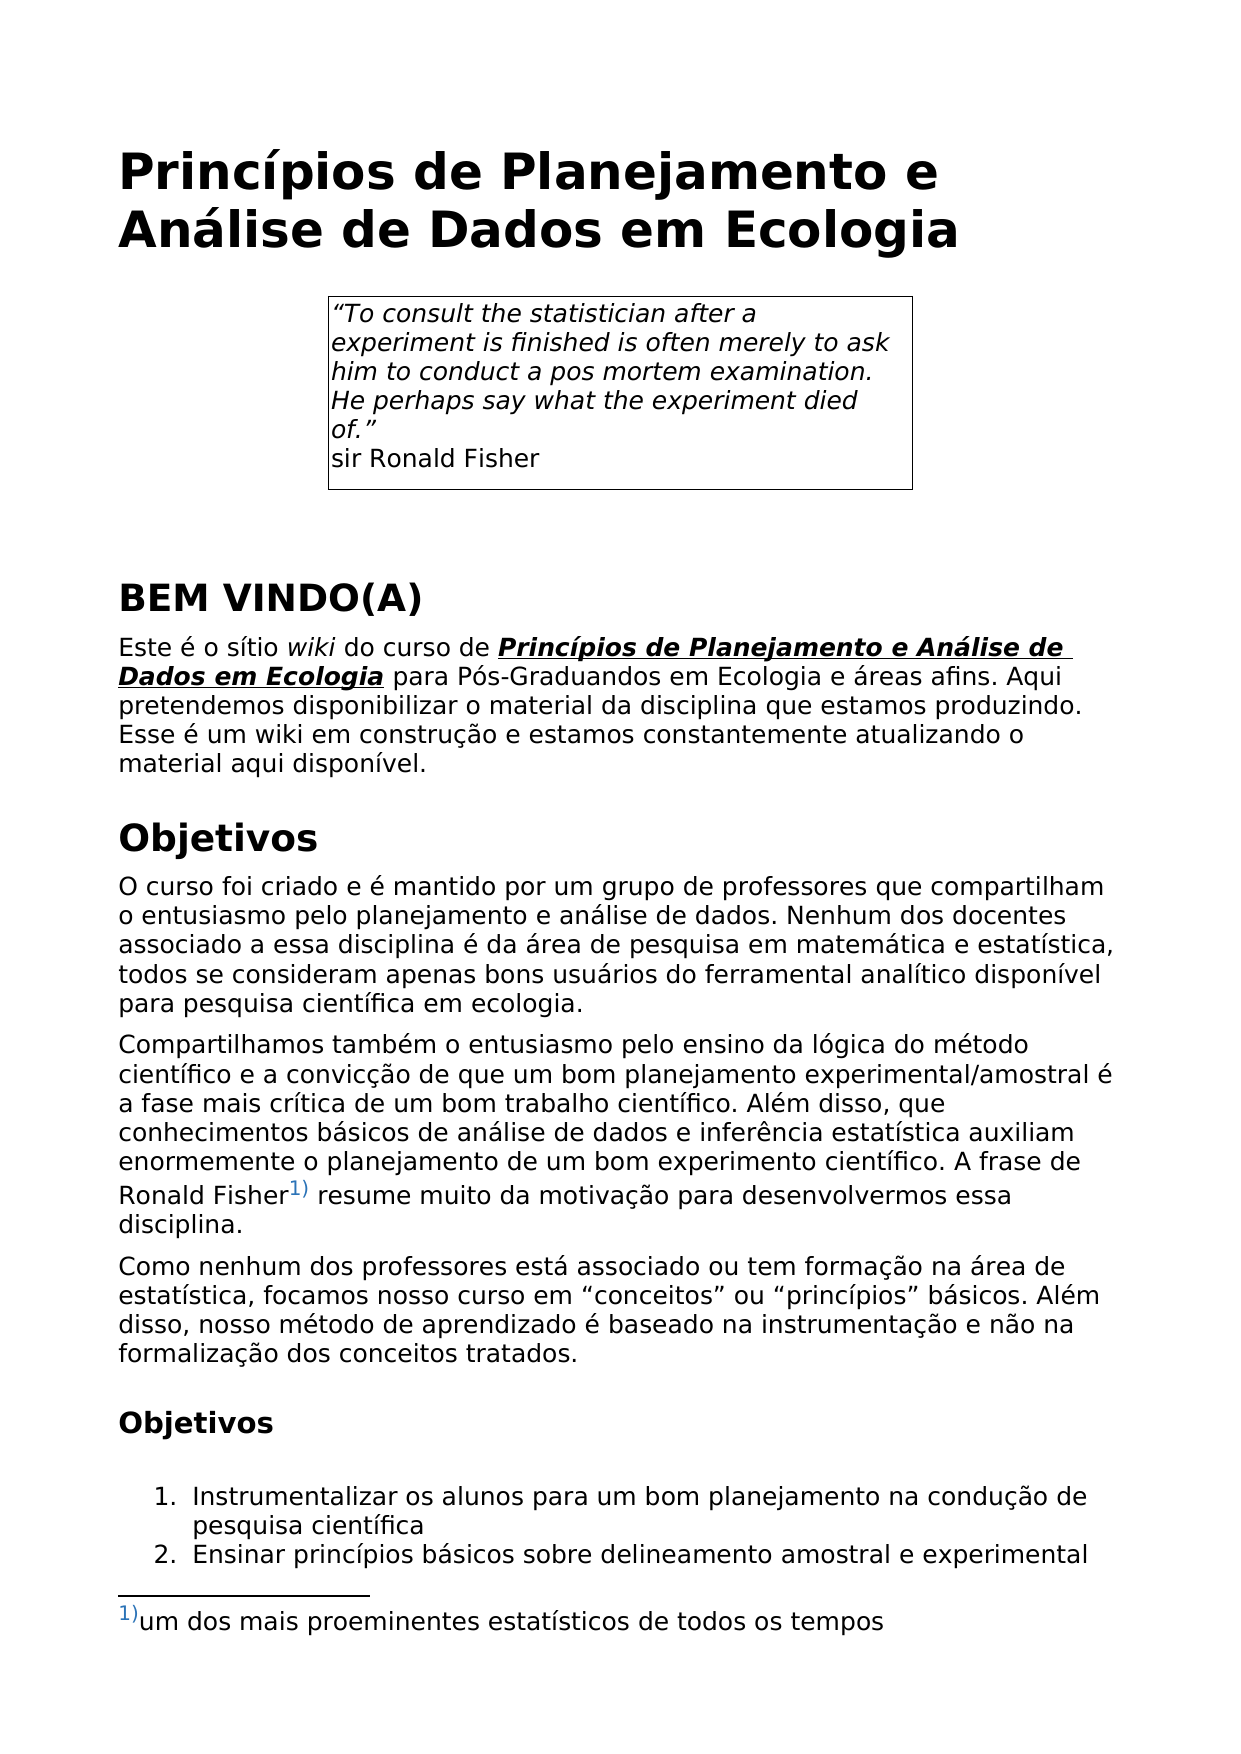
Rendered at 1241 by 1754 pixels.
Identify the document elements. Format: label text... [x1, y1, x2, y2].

subtitle BEM VINDO(A) [118, 577, 1122, 620]
text Como nenhum dos professores está associado ou tem formação na área de estatística, focamos nosso curso em “conceitos” ou “princípios” básicos. Além disso, nosso método de aprendizado é baseado na instrumentação e não na formalização dos conceitos tratados. [118, 1252, 1122, 1369]
list Instrumentalizar os alunos para um bom planejamento na condução de pesquisa científica [177, 1482, 1122, 1541]
table_header “To consult the statistician after a experiment is finished is often merely to ask him to conduct a pos mortem examination. He perhaps say what the experiment died of.” sir Ronald Fisher [329, 297, 912, 489]
subtitle Objetivos [118, 816, 1122, 860]
text Este é o sítio wiki do curso de Princípios de Planejamento e Análise de Dados em Ecologia para Pós-Graduandos em Ecologia e áreas afins. Aqui pretendemos disponibilizar o material da disciplina que estamos produzindo. Esse é um wiki em construção e estamos constantemente atualizando o material aqui disponível. [118, 633, 1122, 779]
text Compartilhamos também o entusiasmo pelo ensino da lógica do método científico e a convicção de que um bom planejamento experimental/amostral é a fase mais crítica de um bom trabalho científico. Além disso, que conhecimentos básicos de análise de dados e inferência estatística auxiliam enormemente o planejamento de um bom experimento científico. A frase de Ronald Fisher resume muito da motivação para desenvolvermos essa disciplina. [118, 1031, 1122, 1240]
subtitle Princípios de Planejamento e Análise de Dados em Ecologia [118, 143, 1122, 259]
subtitle Objetivos [118, 1406, 1122, 1440]
text um dos mais proeminentes estatísticos de todos os tempos [118, 1602, 1122, 1636]
list Ensinar princípios básicos sobre delineamento amostral e experimental [177, 1541, 1122, 1570]
text O curso foi criado e é mantido por um grupo de professores que compartilham o entusiasmo pelo planejamento e análise de dados. Nenhum dos docentes associado a essa disciplina é da área de pesquisa em matemática e estatística, todos se consideram apenas bons usuários do ferramental analítico disponível para pesquisa científica em ecologia. [118, 872, 1122, 1018]
